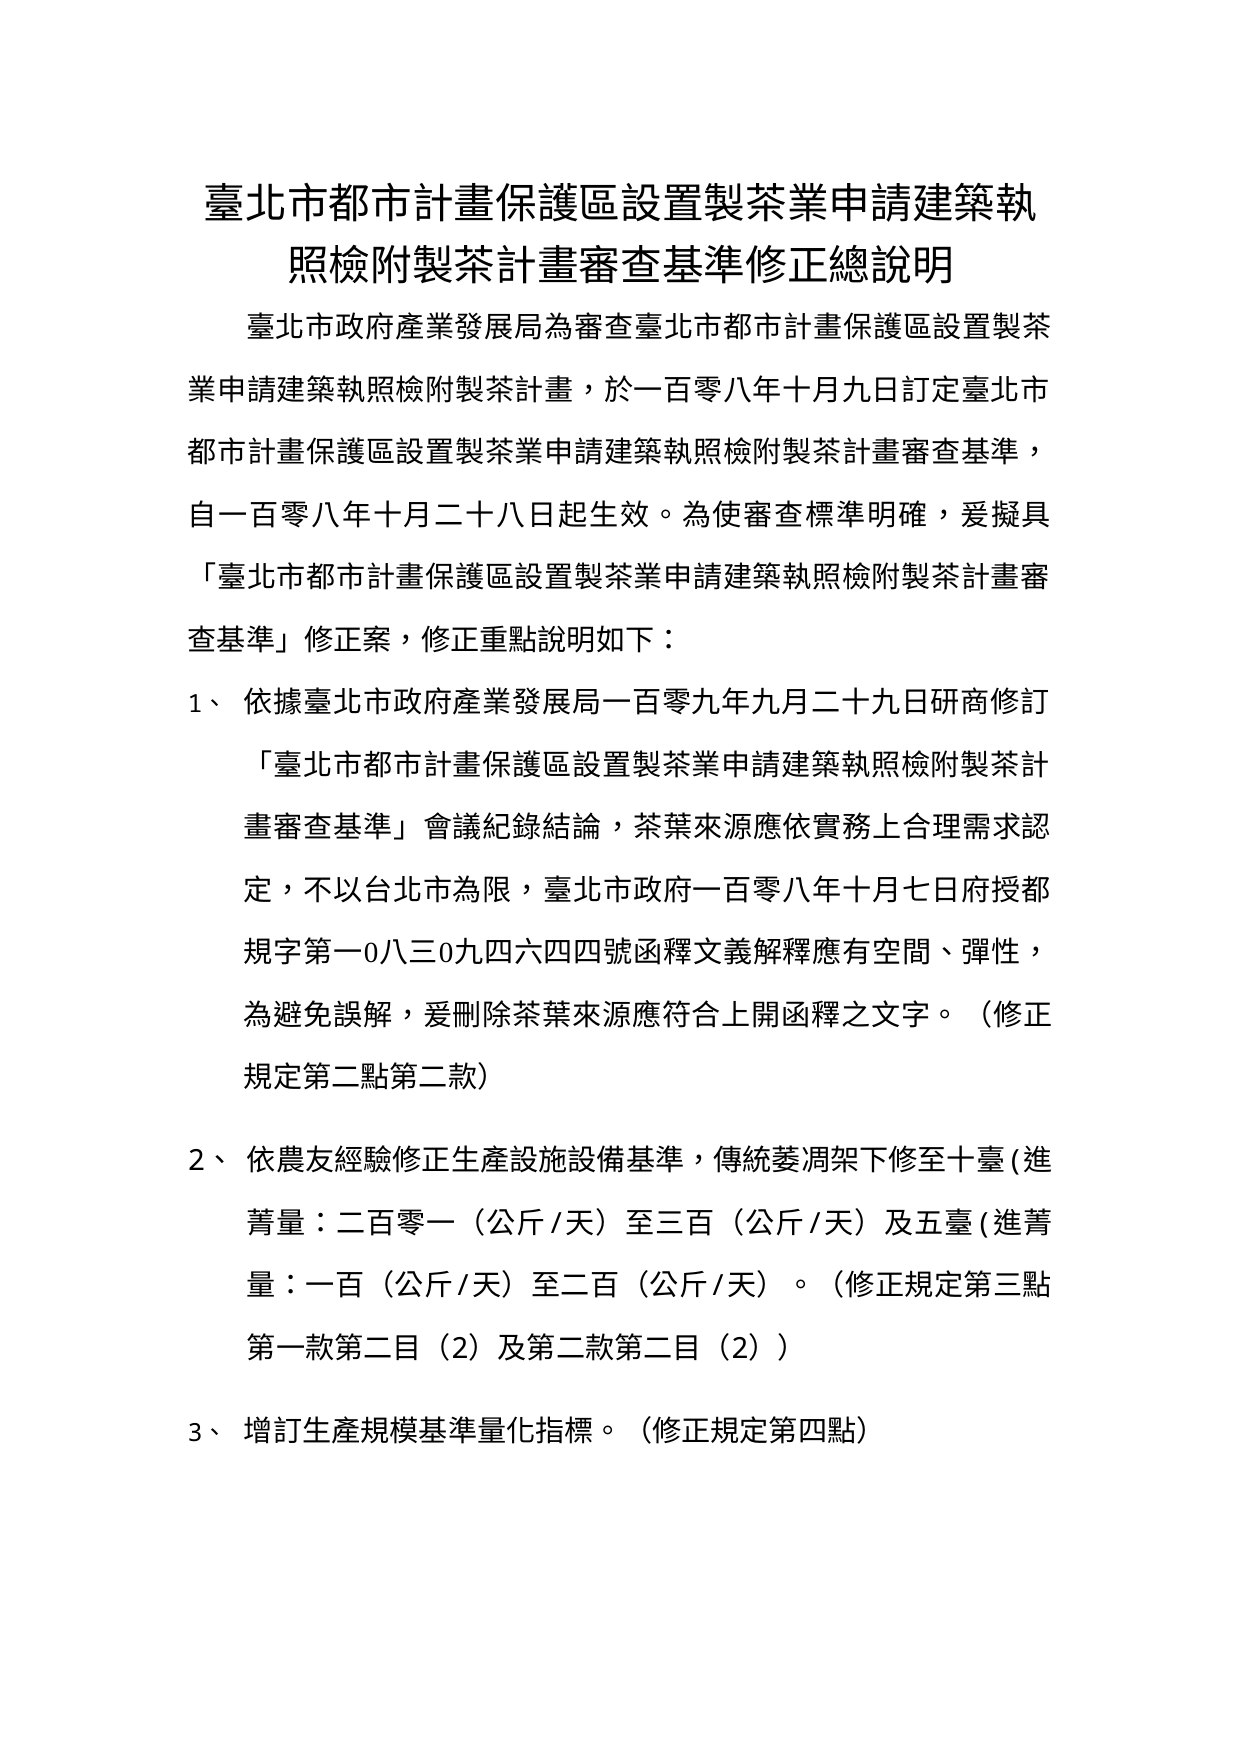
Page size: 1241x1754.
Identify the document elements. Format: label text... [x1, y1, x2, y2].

list 依據臺北市政府產業發展局一百零九年九月二十九日研商修訂「臺北市都市計畫保護區設置製茶業申請建築執照檢附製茶計畫審查基準」會議紀錄結論，茶葉來源應依實務上合理需求認定，不以台北市為限，臺北市政府一百零八年十月七日府授都規字第一0八三0九四六四四號函釋文義解釋應有空間、彈性，為避免誤解，爰刪除茶葉來源應符合上開函釋之文字。（修正規定第二點第二款） [187, 658, 1053, 1096]
list 依農友經驗修正生產設施設備基準，傳統萎凋架下修至十臺(進菁量：二百零一（公斤/天）至三百（公斤/天）及五臺(進菁量：一百（公斤/天）至二百（公斤/天）。（修正規定第三點第一款第二目（2）及第二款第二目（2）） [187, 1116, 1053, 1366]
text 臺北市都市計畫保護區設置製茶業申請建築執照檢附製茶計畫審查基準修正總說明 [187, 158, 1053, 283]
list 增訂生產規模基準量化指標。（修正規定第四點） [187, 1387, 1053, 1449]
text 臺北市政府產業發展局為審查臺北市都市計畫保護區設置製茶業申請建築執照檢附製茶計畫，於一百零八年十月九日訂定臺北市都市計畫保護區設置製茶業申請建築執照檢附製茶計畫審查基準，自一百零八年十月二十八日起生效。為使審查標準明確，爰擬具「臺北市都市計畫保護區設置製茶業申請建築執照檢附製茶計畫審查基準」修正案，修正重點說明如下： [187, 283, 1053, 658]
